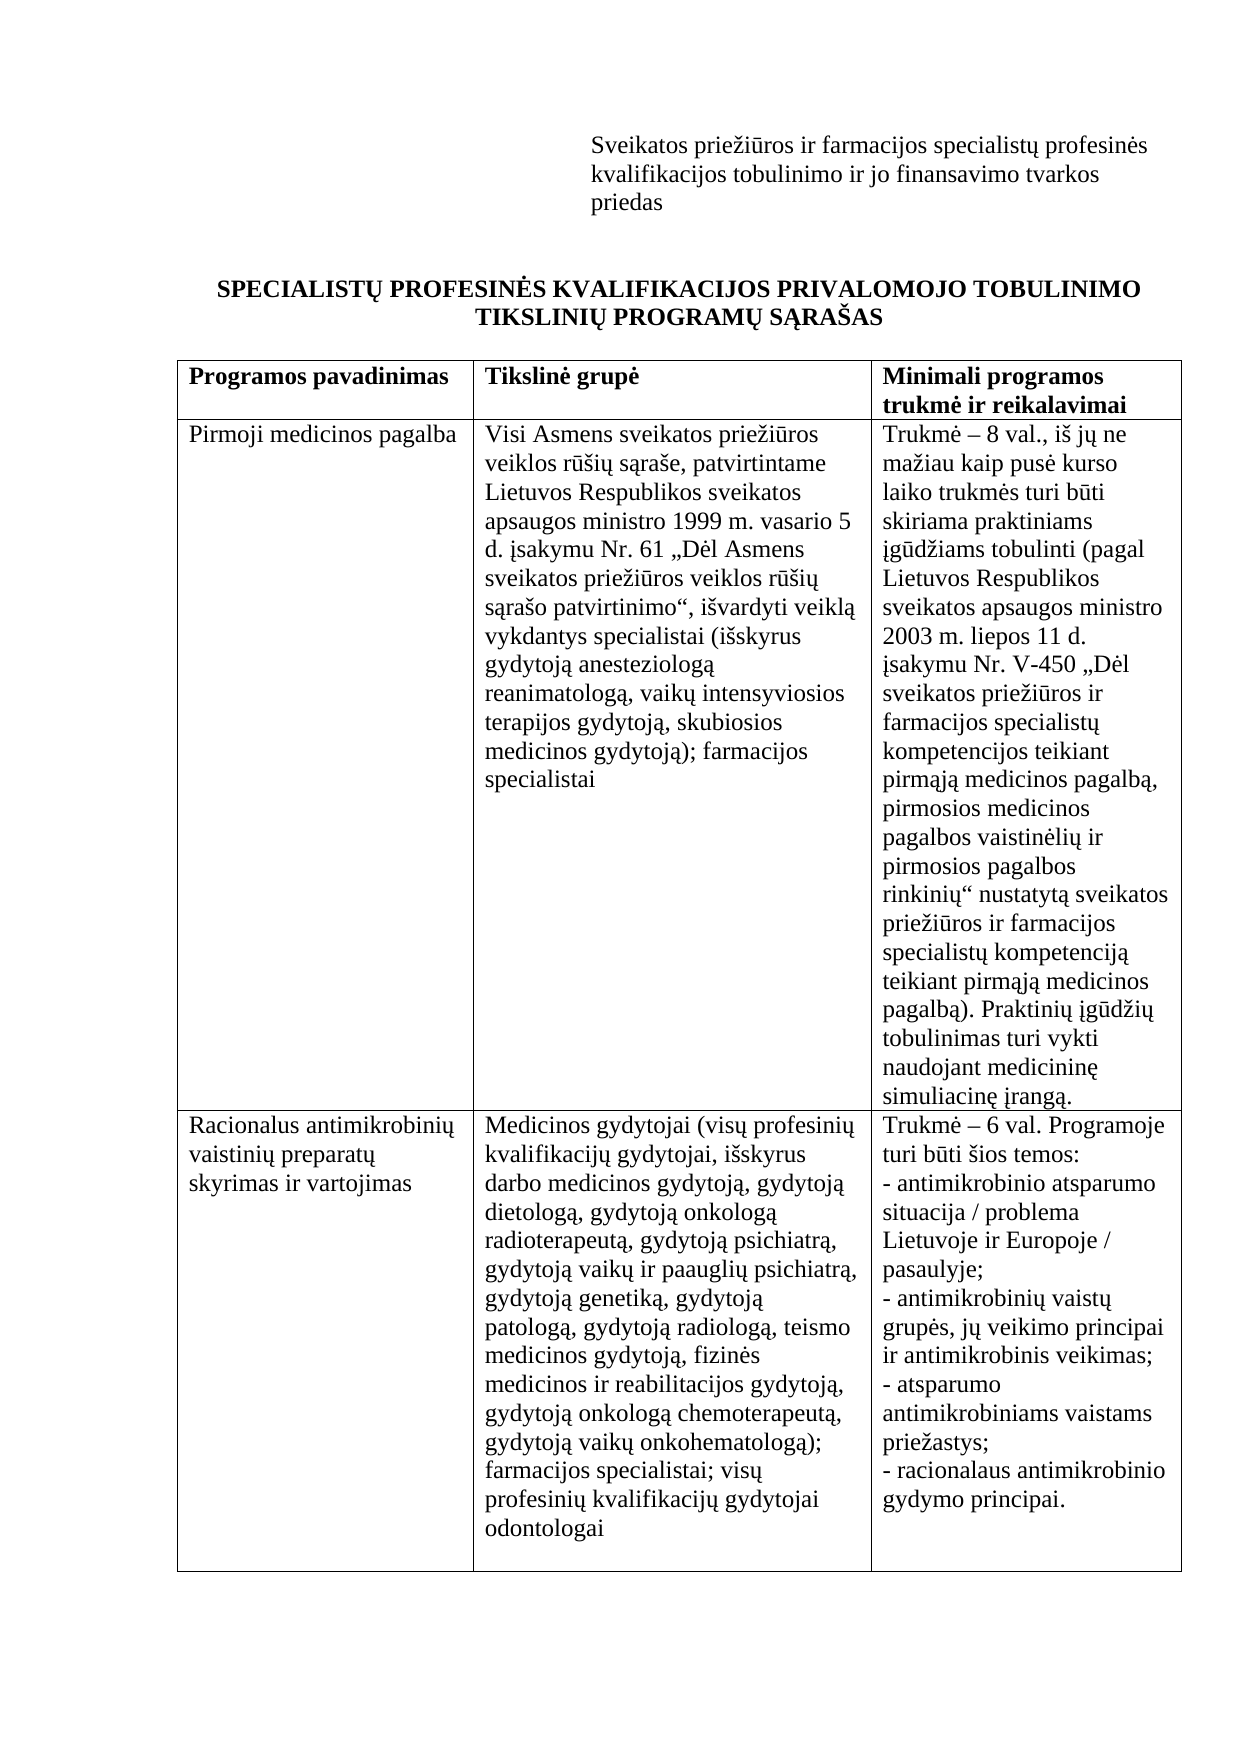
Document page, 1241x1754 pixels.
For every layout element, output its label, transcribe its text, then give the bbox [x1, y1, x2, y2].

table_header Programos pavadinimas [178, 361, 473, 418]
text priedas [591, 187, 1181, 216]
table_cell Pirmoji medicinos pagalba [178, 420, 473, 1109]
text Sveikatos priežiūros ir farmacijos specialistų profesinės [177, 130, 1181, 159]
table_cell Trukmė – 6 val. Programoje turi būti šios temos: - antimikrobinio atsparumo situacija / problema Lietuvoje ir Europoje / pasaulyje; - antimikrobinių vaistų grupės, jų veikimo principai ir antimikrobinis veikimas; - atsparumo antimikrobiniams vaistams priežastys; - racionalaus antimikrobinio gydymo principai. [872, 1111, 1181, 1571]
table_cell Trukmė – 8 val., iš jų ne mažiau kaip pusė kurso laiko trukmės turi būti skiriama praktiniams įgūdžiams tobulinti (pagal Lietuvos Respublikos sveikatos apsaugos ministro 2003 m. liepos 11 d. įsakymu Nr. V-450 „Dėl sveikatos priežiūros ir farmacijos specialistų kompetencijos teikiant pirmąją medicinos pagalbą, pirmosios medicinos pagalbos vaistinėlių ir pirmosios pagalbos rinkinių“ nustatytą sveikatos priežiūros ir farmacijos specialistų kompetenciją teikiant pirmąją medicinos pagalbą). Praktinių įgūdžių tobulinimas turi vykti naudojant medicininę simuliacinę įrangą. [872, 420, 1181, 1109]
table_header Minimali programos trukmė ir reikalavimai [872, 361, 1181, 418]
table_header Tikslinė grupė [474, 361, 871, 418]
text SPECIALISTŲ PROFESINĖS KVALIFIKACIJOS PRIVALOMOJO TOBULINIMO TIKSLINIŲ PROGRAMŲ SĄRAŠAS [177, 274, 1181, 331]
table_cell Racionalus antimikrobinių vaistinių preparatų skyrimas ir vartojimas [178, 1111, 473, 1571]
table_cell Medicinos gydytojai (visų profesinių kvalifikacijų gydytojai, išskyrus darbo medicinos gydytoją, gydytoją dietologą, gydytoją onkologą radioterapeutą, gydytoją psichiatrą, gydytoją vaikų ir paauglių psichiatrą, gydytoją genetiką, gydytoją patologą, gydytoją radiologą, teismo medicinos gydytoją, fizinės medicinos ir reabilitacijos gydytoją, gydytoją onkologą chemoterapeutą, gydytoją vaikų onkohematologą); farmacijos specialistai; visų profesinių kvalifikacijų gydytojai odontologai [474, 1111, 871, 1571]
table_cell Visi Asmens sveikatos priežiūros veiklos rūšių sąraše, patvirtintame Lietuvos Respublikos sveikatos apsaugos ministro 1999 m. vasario 5 d. įsakymu Nr. 61 „Dėl Asmens sveikatos priežiūros veiklos rūšių sąrašo patvirtinimo“, išvardyti veiklą vykdantys specialistai (išskyrus gydytoją anesteziologą reanimatologą, vaikų intensyviosios terapijos gydytoją, skubiosios medicinos gydytoją); farmacijos specialistai [474, 420, 871, 1109]
text kvalifikacijos tobulinimo ir jo finansavimo tvarkos [591, 159, 1181, 187]
